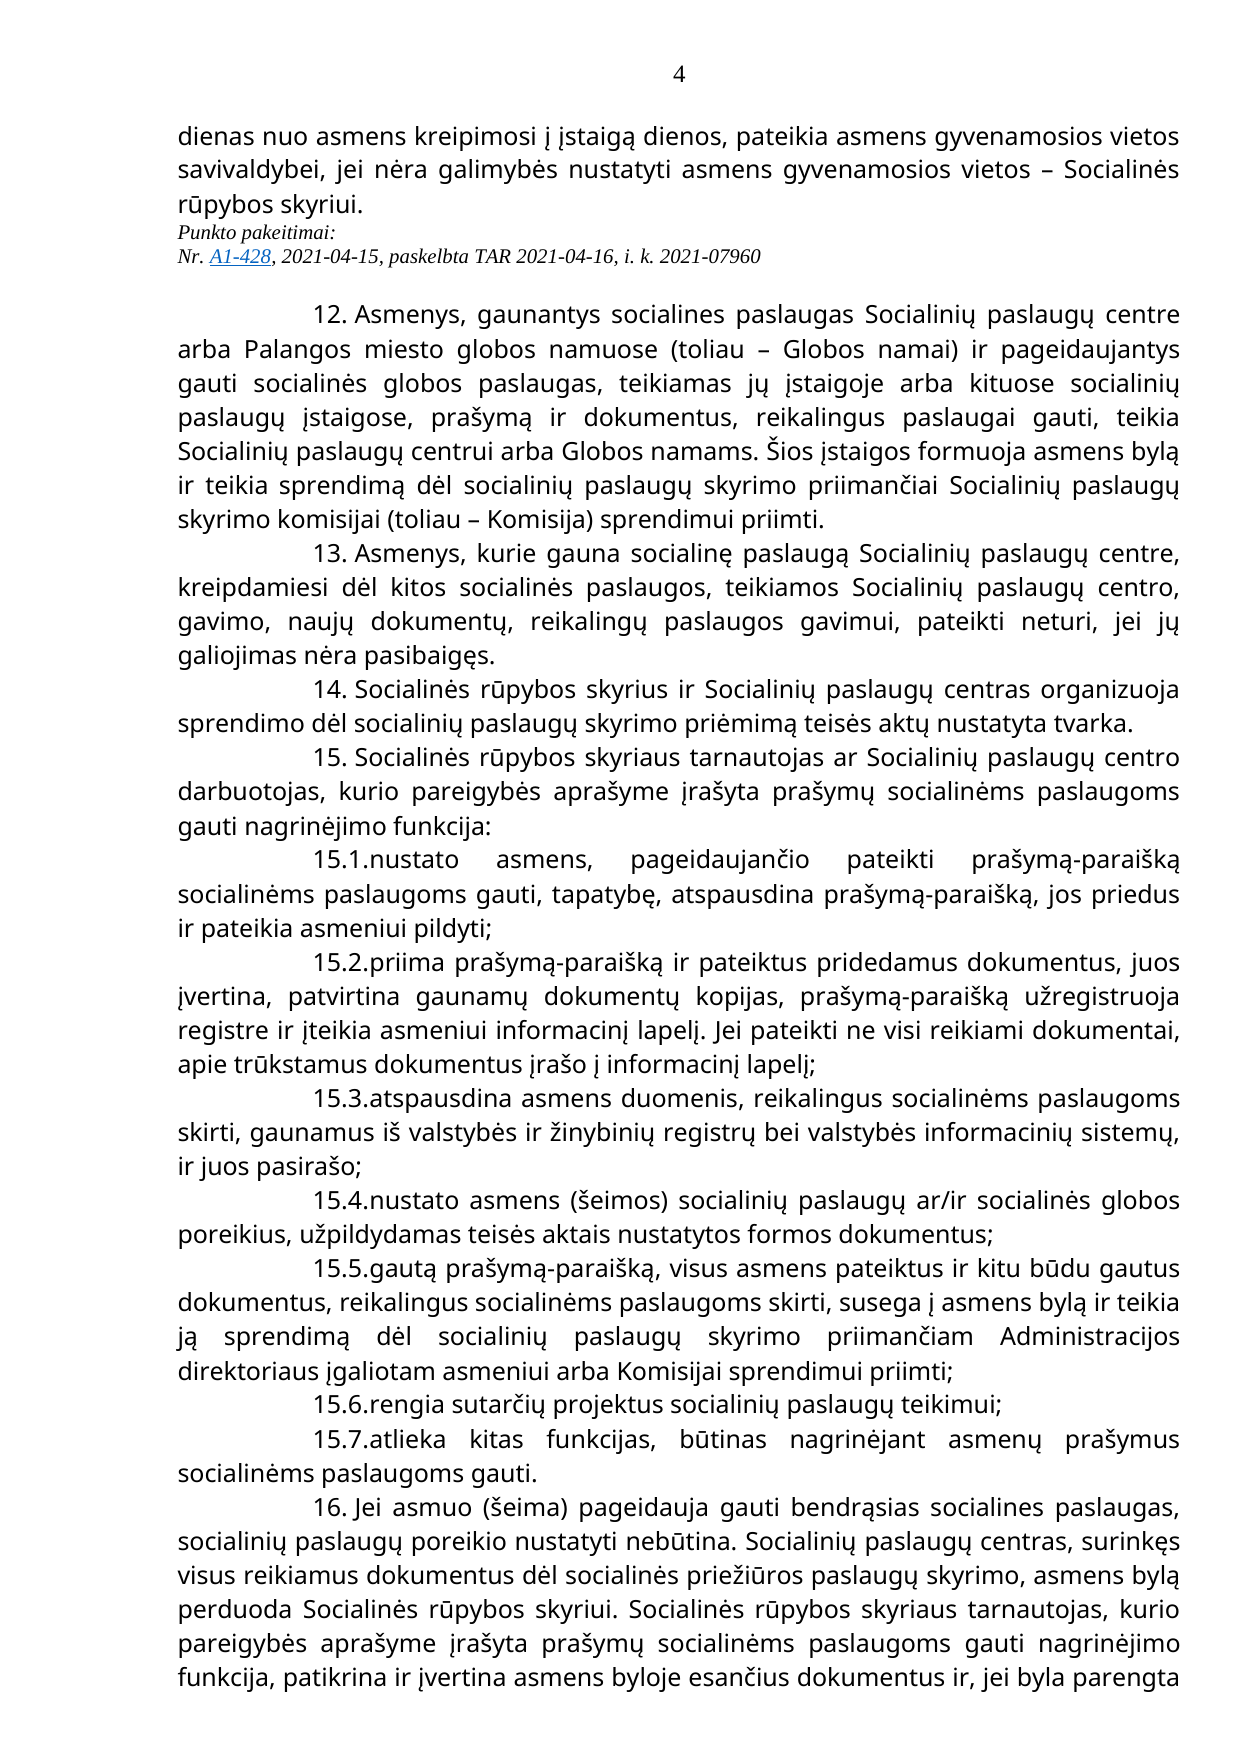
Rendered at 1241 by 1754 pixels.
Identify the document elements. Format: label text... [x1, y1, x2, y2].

text 15.7. atlieka kitas funkcijas, būtinas nagrinėjant asmenų prašymus socialinėms paslaugoms gauti. [177, 1421, 1181, 1489]
text 16. Jei asmuo (šeima) pageidauja gauti bendrąsias socialines paslaugas, socialinių paslaugų poreikio nustatyti nebūtina. Socialinių paslaugų centras, surinkęs visus reikiamus dokumentus dėl socialinės priežiūros paslaugų skyrimo, asmens bylą perduoda Socialinės rūpybos skyriui. Socialinės rūpybos skyriaus tarnautojas, kurio pareigybės aprašyme įrašyta prašymų socialinėms paslaugoms gauti nagrinėjimo funkcija, patikrina ir įvertina asmens byloje esančius dokumentus ir, jei byla parengta [177, 1489, 1181, 1694]
text 14. Socialinės rūpybos skyrius ir Socialinių paslaugų centras organizuoja sprendimo dėl socialinių paslaugų skyrimo priėmimą teisės aktų nustatyta tvarka. [177, 672, 1181, 740]
text 15. Socialinės rūpybos skyriaus tarnautojas ar Socialinių paslaugų centro darbuotojas, kurio pareigybės aprašyme įrašyta prašymų socialinėms paslaugoms gauti nagrinėjimo funkcija: [177, 740, 1181, 842]
text Punkto pakeitimai: [177, 220, 1181, 244]
text dienas nuo asmens kreipimosi į įstaigą dienos, pateikia asmens gyvenamosios vietos savivaldybei, jei nėra galimybės nustatyti asmens gyvenamosios vietos – Socialinės rūpybos skyriui. [177, 118, 1181, 220]
text 15.6. rengia sutarčių projektus socialinių paslaugų teikimui; [177, 1387, 1181, 1421]
text 15.4. nustato asmens (šeimos) socialinių paslaugų ar/ir socialinės globos poreikius, užpildydamas teisės aktais nustatytos formos dokumentus; [177, 1183, 1181, 1251]
text 15.1. nustato asmens, pageidaujančio pateikti prašymą-paraišką socialinėms paslaugoms gauti, tapatybę, atspausdina prašymą-paraišką, jos priedus ir pateikia asmeniui pildyti; [177, 842, 1181, 944]
text 15.2. priima prašymą-paraišką ir pateiktus pridedamus dokumentus, juos įvertina, patvirtina gaunamų dokumentų kopijas, prašymą-paraišką užregistruoja registre ir įteikia asmeniui informacinį lapelį. Jei pateikti ne visi reikiami dokumentai, apie trūkstamus dokumentus įrašo į informacinį lapelį; [177, 944, 1181, 1081]
text Nr. A1-428, 2021-04-15, paskelbta TAR 2021-04-16, i. k. 2021-07960 [177, 244, 1181, 268]
text 15.3. atspausdina asmens duomenis, reikalingus socialinėms paslaugoms skirti, gaunamus iš valstybės ir žinybinių registrų bei valstybės informacinių sistemų, ir juos pasirašo; [177, 1081, 1181, 1183]
text 12. Asmenys, gaunantys socialines paslaugas Socialinių paslaugų centre arba Palangos miesto globos namuose (toliau – Globos namai) ir pageidaujantys gauti socialinės globos paslaugas, teikiamas jų įstaigoje arba kituose socialinių paslaugų įstaigose, prašymą ir dokumentus, reikalingus paslaugai gauti, teikia Socialinių paslaugų centrui arba Globos namams. Šios įstaigos formuoja asmens bylą ir teikia sprendimą dėl socialinių paslaugų skyrimo priimančiai Socialinių paslaugų skyrimo komisijai (toliau – Komisija) sprendimui priimti. [177, 297, 1181, 536]
text 13. Asmenys, kurie gauna socialinę paslaugą Socialinių paslaugų centre, kreipdamiesi dėl kitos socialinės paslaugos, teikiamos Socialinių paslaugų centro, gavimo, naujų dokumentų, reikalingų paslaugos gavimui, pateikti neturi, jei jų galiojimas nėra pasibaigęs. [177, 536, 1181, 672]
text 15.5. gautą prašymą-paraišką, visus asmens pateiktus ir kitu būdu gautus dokumentus, reikalingus socialinėms paslaugoms skirti, susega į asmens bylą ir teikia ją sprendimą dėl socialinių paslaugų skyrimo priimančiam Administracijos direktoriaus įgaliotam asmeniui arba Komisijai sprendimui priimti; [177, 1251, 1181, 1387]
